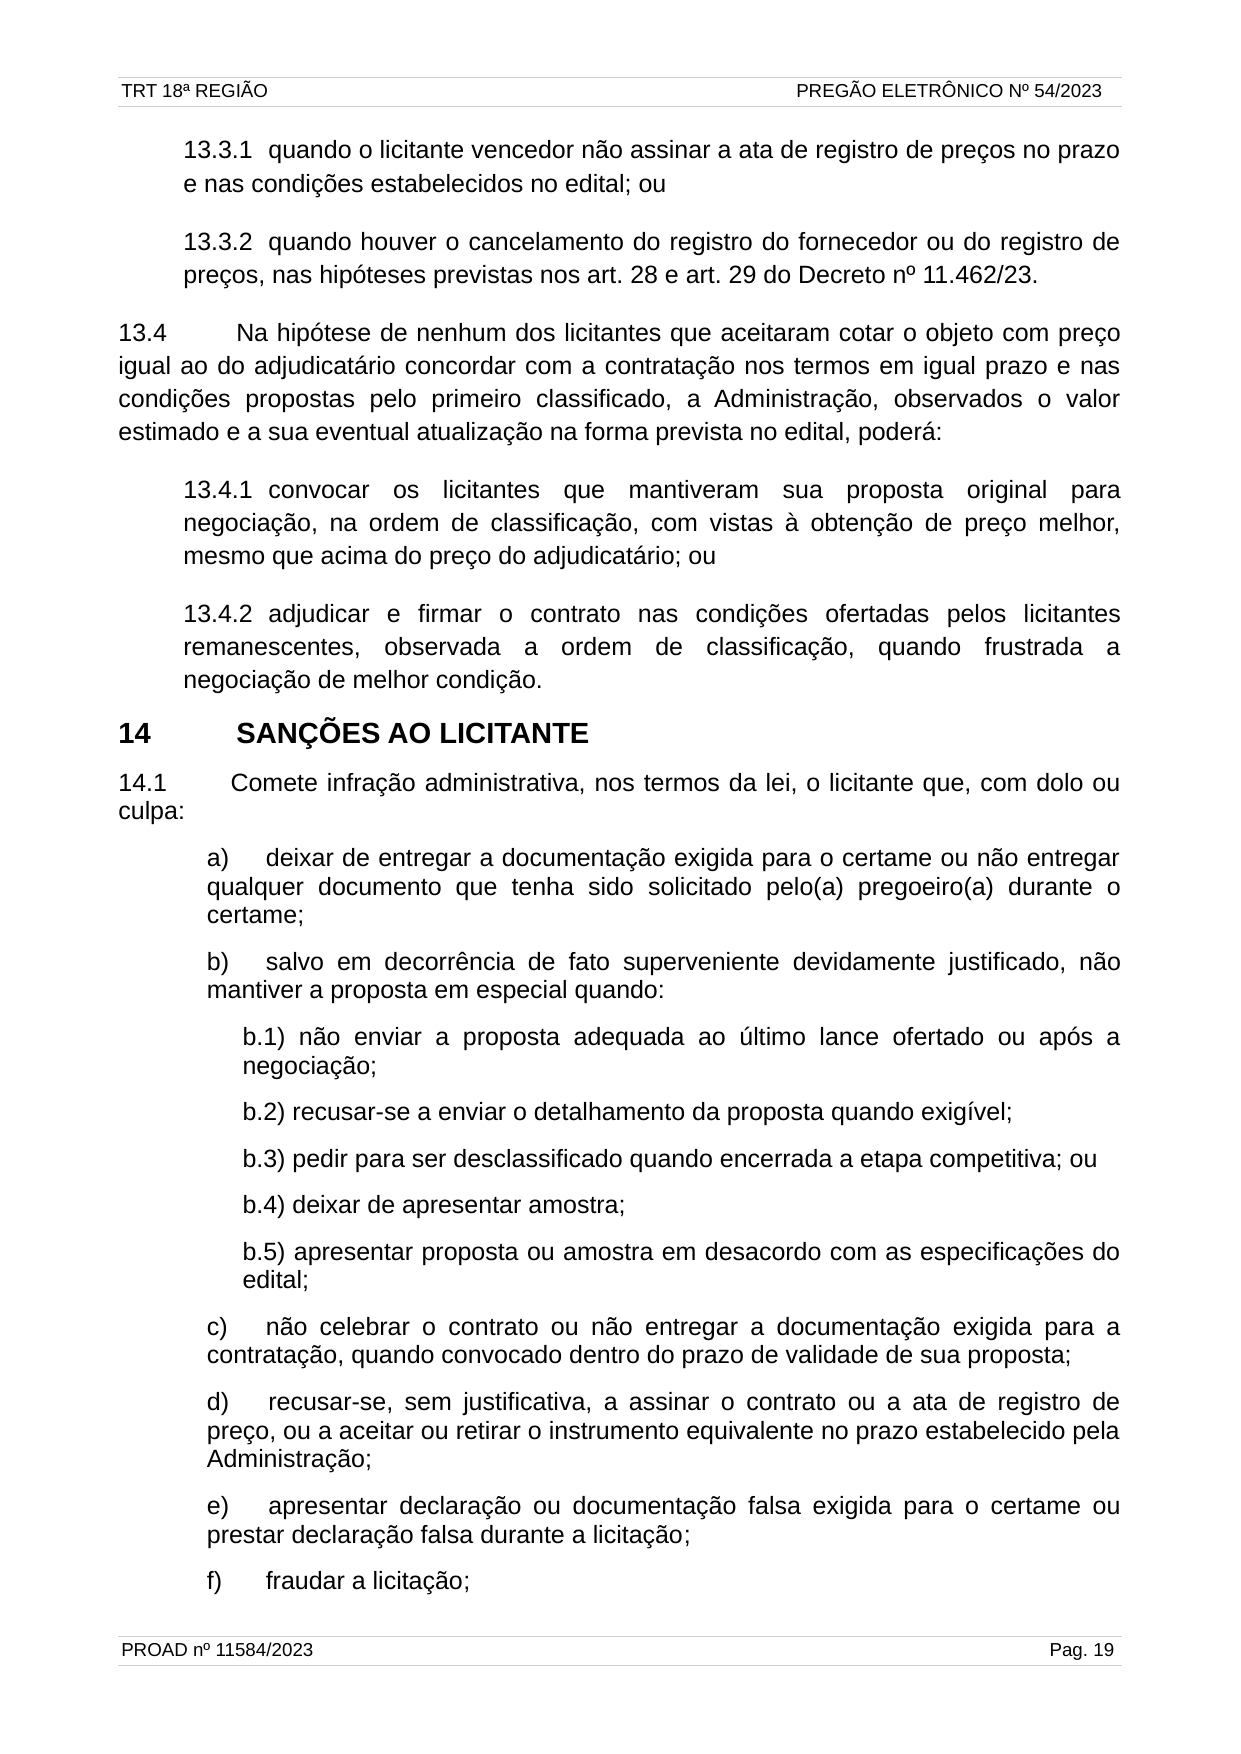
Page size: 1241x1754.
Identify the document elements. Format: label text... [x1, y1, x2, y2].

text 14.1 Comete infração administrativa, nos termos da lei, o licitante que, com dolo ou culpa: [118, 767, 1122, 825]
text b.3) pedir para ser desclassificado quando encerrada a etapa competitiva; ou [242, 1143, 1122, 1172]
text d) recusar-se, sem justificativa, a assinar o contrato ou a ata de registro de preço, ou a aceitar ou retirar o instrumento equivalente no prazo estabelecido pela Administração; [207, 1387, 1122, 1473]
list 13.4.2 adjudicar e firmar o contrato nas condições ofertadas pelos licitantes remanescentes, observada a ordem de classificação, quando frustrada a negociação de melhor condição. [183, 599, 1122, 693]
list 13.3.1 quando o licitante vencedor não assinar a ata de registro de preços no prazo e nas condições estabelecidos no edital; ou [183, 136, 1122, 197]
text f) fraudar a licitação; [207, 1566, 1122, 1595]
text b.4) deixar de apresentar amostra; [242, 1190, 1122, 1219]
text c) não celebrar o contrato ou não entregar a documentação exigida para a contratação, quando convocado dentro do prazo de validade de sua proposta; [207, 1312, 1122, 1369]
list 13.3.2 quando houver o cancelamento do registro do fornecedor ou do registro de preços, nas hipóteses previstas nos art. 28 e art. 29 do Decreto nº 11.462/23. [183, 227, 1122, 288]
text b.1) não enviar a proposta adequada ao último lance ofertado ou após a negociação; [242, 1022, 1122, 1079]
text b.5) apresentar proposta ou amostra em desacordo com as especificações do edital; [242, 1236, 1122, 1294]
text b.2) recusar-se a enviar o detalhamento da proposta quando exigível; [242, 1097, 1122, 1126]
text 14 SANÇÕES AO LICITANTE [118, 716, 1122, 750]
list 13.4.1 convocar os licitantes que mantiveram sua proposta original para negociação, na ordem de classificação, com vistas à obtenção de preço melhor, mesmo que acima do preço do adjudicatário; ou [183, 475, 1122, 569]
list 13.4 Na hipótese de nenhum dos licitantes que aceitaram cotar o objeto com preço igual ao do adjudicatário concordar com a contratação nos termos em igual prazo e nas condições propostas pelo primeiro classificado, a Administração, observados o valor estimado e a sua eventual atualização na forma prevista no edital, poderá: [118, 318, 1122, 445]
text b) salvo em decorrência de fato superveniente devidamente justificado, não mantiver a proposta em especial quando: [207, 947, 1122, 1004]
text e) apresentar declaração ou documentação falsa exigida para o certame ou prestar declaração falsa durante a licitação; [207, 1491, 1122, 1548]
text a) deixar de entregar a documentação exigida para o certame ou não entregar qualquer documento que tenha sido solicitado pelo(a) pregoeiro(a) durante o certame; [207, 843, 1122, 929]
